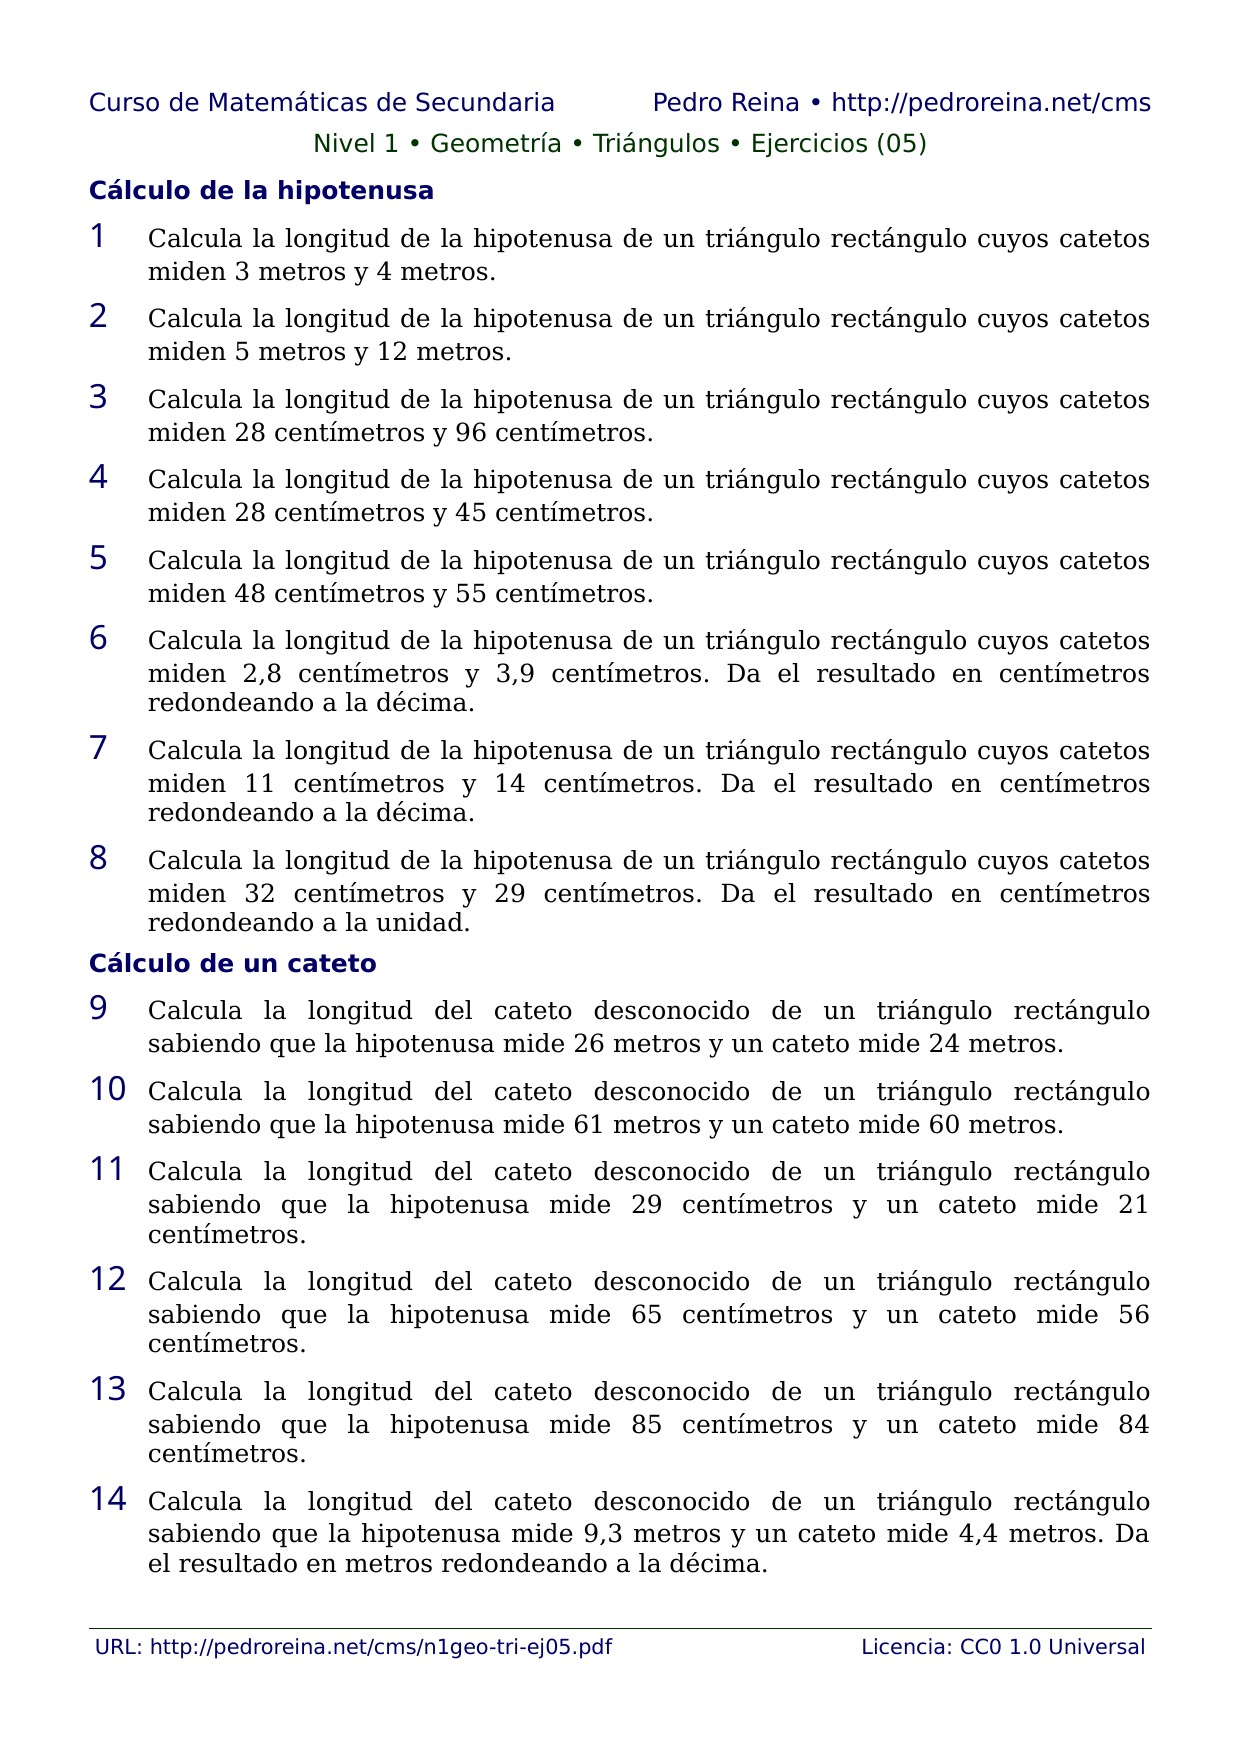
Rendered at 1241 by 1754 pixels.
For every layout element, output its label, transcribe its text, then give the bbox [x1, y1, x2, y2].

text Curso de Matemáticas de Secundaria Pedro Reina • http://pedroreina.net/cms [88, 88, 1152, 118]
list Calcula la longitud de la hipotenusa de un triángulo rectángulo cuyos catetos miden 2,8 centímetros y 3,9 centímetros. Da el resultado en centímetros redondeando a la décima. [88, 614, 1152, 718]
list Calcula la longitud del cateto desconocido de un triángulo rectángulo sabiendo que la hipotenusa mide 65 centímetros y un cateto mide 56 centímetros. [88, 1255, 1152, 1359]
list Calcula la longitud de la hipotenusa de un triángulo rectángulo cuyos catetos miden 3 metros y 4 metros. [88, 211, 1152, 286]
list Calcula la longitud del cateto desconocido de un triángulo rectángulo sabiendo que la hipotenusa mide 26 metros y un cateto mide 24 metros. [88, 984, 1152, 1059]
text Cálculo de un cateto [88, 949, 1152, 978]
list Calcula la longitud de la hipotenusa de un triángulo rectángulo cuyos catetos miden 28 centímetros y 45 centímetros. [88, 453, 1152, 528]
list Calcula la longitud del cateto desconocido de un triángulo rectángulo sabiendo que la hipotenusa mide 9,3 metros y un cateto mide 4,4 metros. Da el resultado en metros redondeando a la décima. [88, 1474, 1152, 1578]
list Calcula la longitud de la hipotenusa de un triángulo rectángulo cuyos catetos miden 28 centímetros y 96 centímetros. [88, 372, 1152, 447]
list Calcula la longitud de la hipotenusa de un triángulo rectángulo cuyos catetos miden 5 metros y 12 metros. [88, 292, 1152, 367]
text Cálculo de la hipotenusa [88, 176, 1152, 206]
text Nivel 1 • Geometría • Triángulos • Ejercicios (05) [88, 129, 1152, 159]
list Calcula la longitud de la hipotenusa de un triángulo rectángulo cuyos catetos miden 48 centímetros y 55 centímetros. [88, 533, 1152, 608]
list Calcula la longitud del cateto desconocido de un triángulo rectángulo sabiendo que la hipotenusa mide 85 centímetros y un cateto mide 84 centímetros. [88, 1364, 1152, 1468]
list Calcula la longitud de la hipotenusa de un triángulo rectángulo cuyos catetos miden 11 centímetros y 14 centímetros. Da el resultado en centímetros redondeando a la décima. [88, 724, 1152, 827]
list Calcula la longitud de la hipotenusa de un triángulo rectángulo cuyos catetos miden 32 centímetros y 29 centímetros. Da el resultado en centímetros redondeando a la unidad. [88, 833, 1152, 937]
list Calcula la longitud del cateto desconocido de un triángulo rectángulo sabiendo que la hipotenusa mide 61 metros y un cateto mide 60 metros. [88, 1065, 1152, 1139]
list Calcula la longitud del cateto desconocido de un triángulo rectángulo sabiendo que la hipotenusa mide 29 centímetros y un cateto mide 21 centímetros. [88, 1145, 1152, 1249]
